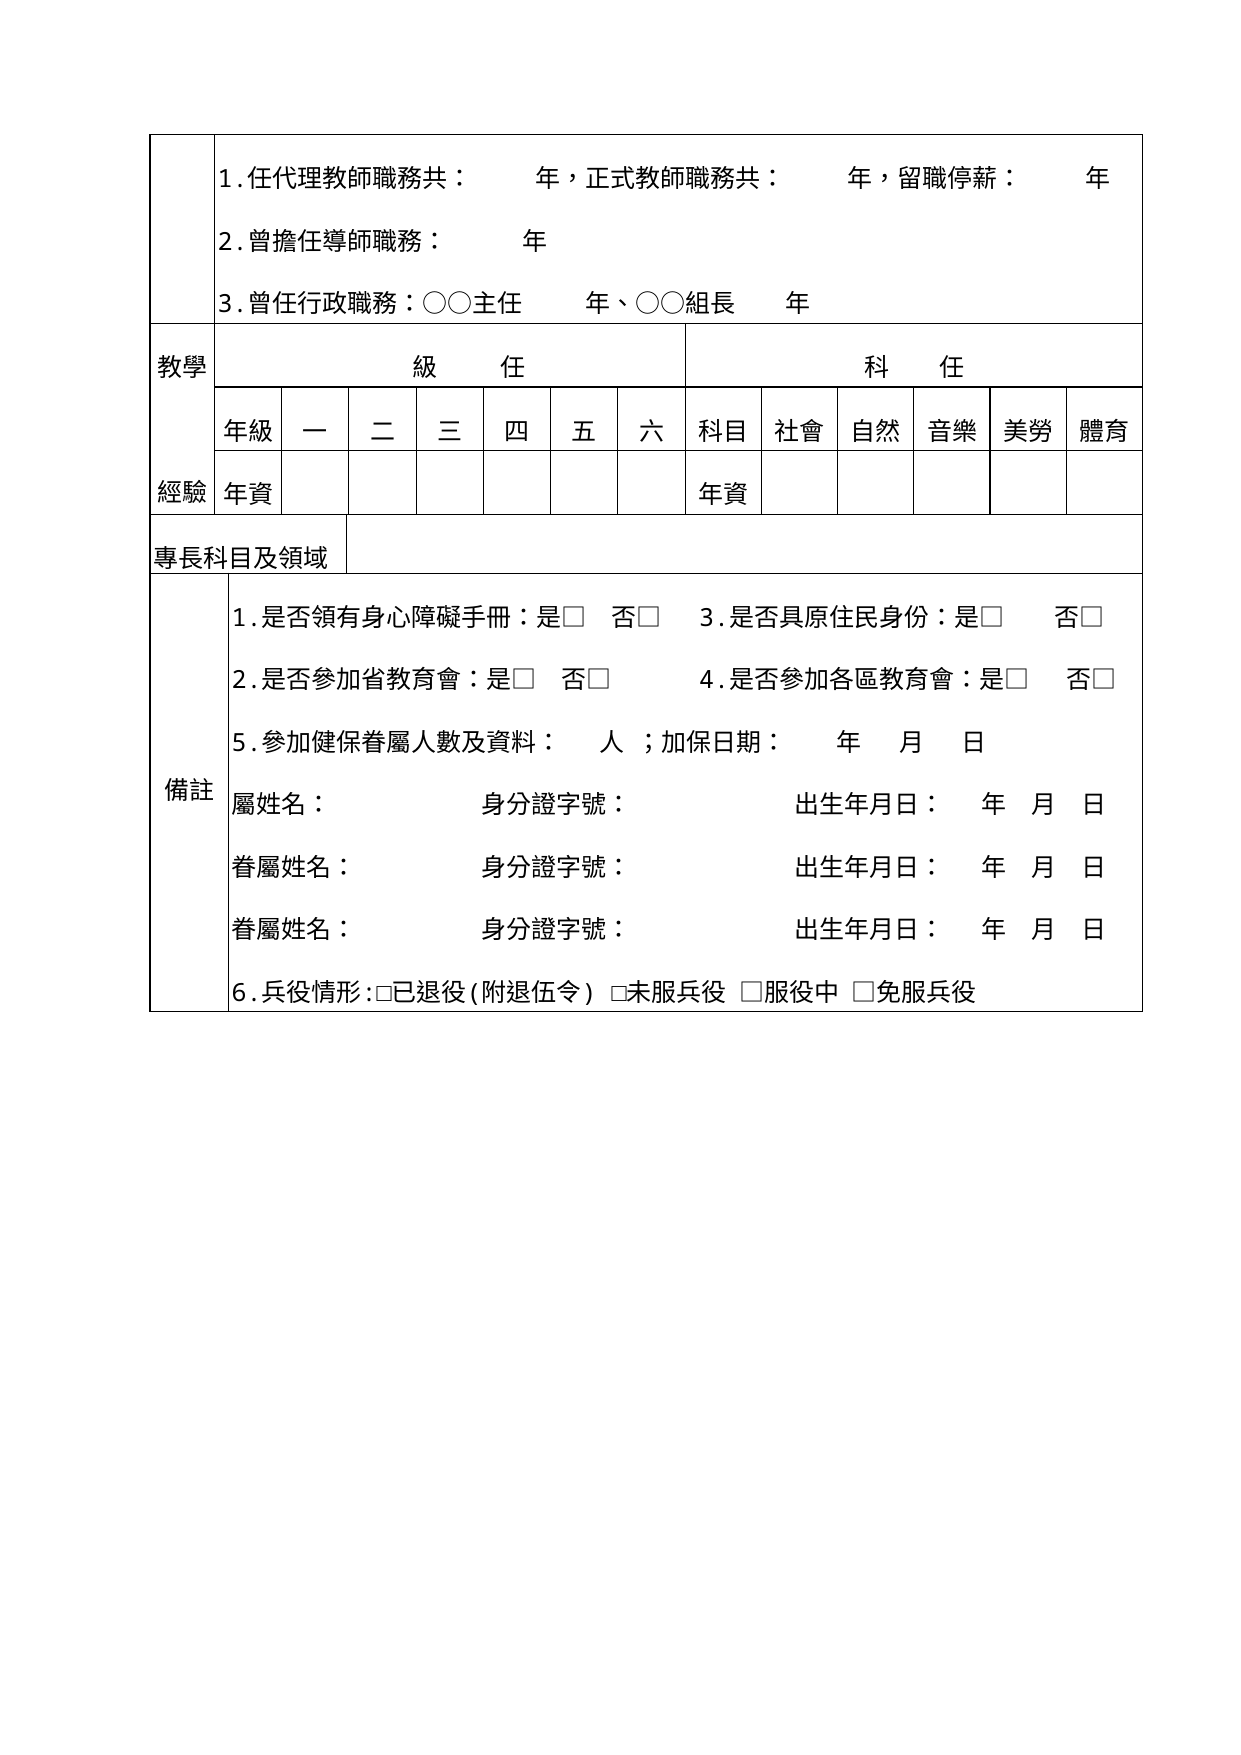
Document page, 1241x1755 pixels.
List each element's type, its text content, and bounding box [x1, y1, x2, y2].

table_cell [914, 451, 989, 513]
table_cell 四 [484, 388, 550, 450]
table_cell 自然 [838, 388, 913, 450]
table_cell 教學 經驗 [151, 324, 214, 513]
table_cell 級 任 [215, 324, 685, 386]
table_cell 科 任 [686, 324, 1142, 386]
table_cell [551, 451, 617, 513]
table_cell 年級 [215, 388, 281, 450]
table_cell [762, 451, 837, 513]
table_cell [417, 451, 483, 513]
table_cell [151, 135, 214, 323]
table_cell [1067, 451, 1142, 513]
table_cell 二 [349, 388, 416, 450]
table_cell 社會 [762, 388, 837, 450]
table_cell [349, 451, 416, 513]
table_cell 音樂 [914, 388, 989, 450]
table_cell [838, 451, 913, 513]
table_cell [347, 515, 1142, 573]
table_cell 1.是否領有身心障礙手冊：是□ 否□ 3.是否具原住民身份：是□ 否□ 2.是否參加省教育會：是□ 否□ 4.是否參加各區教育會：是□ 否□ 5.參加健保眷屬人數及資料： 人 ；加保日期： 年 月 日 屬姓名： 身分證字號： 出生年月日： 年 月 日 眷屬姓名： 身分證字號： 出生年月日： 年 月 日 眷屬姓名： 身分證字號： 出生年月日： 年 月 日 6.兵役情形:□已退役(附退伍令) □未服兵役 □服役中 □免服兵役 [229, 574, 1142, 1011]
table_cell [618, 451, 685, 513]
table_cell 備註 [151, 574, 228, 1011]
table_cell 年資 [215, 451, 281, 513]
table_cell 專長科目及領域 [151, 515, 346, 573]
table_cell 年資 [686, 451, 761, 513]
table_cell 六 [618, 388, 685, 450]
table_cell [991, 451, 1066, 513]
table_cell 體育 [1067, 388, 1142, 450]
table_cell [282, 451, 348, 513]
table_cell 一 [282, 388, 348, 450]
table_cell 科目 [686, 388, 761, 450]
table_cell 美勞 [991, 388, 1066, 450]
table_cell 1.任代理教師職務共： 年，正式教師職務共： 年，留職停薪： 年 2.曾擔任導師職務： 年 3.曾任行政職務：○○主任 年、○○組長 年 [215, 135, 1142, 323]
table_cell 三 [417, 388, 483, 450]
table_cell [484, 451, 550, 513]
table_cell 五 [551, 388, 617, 450]
